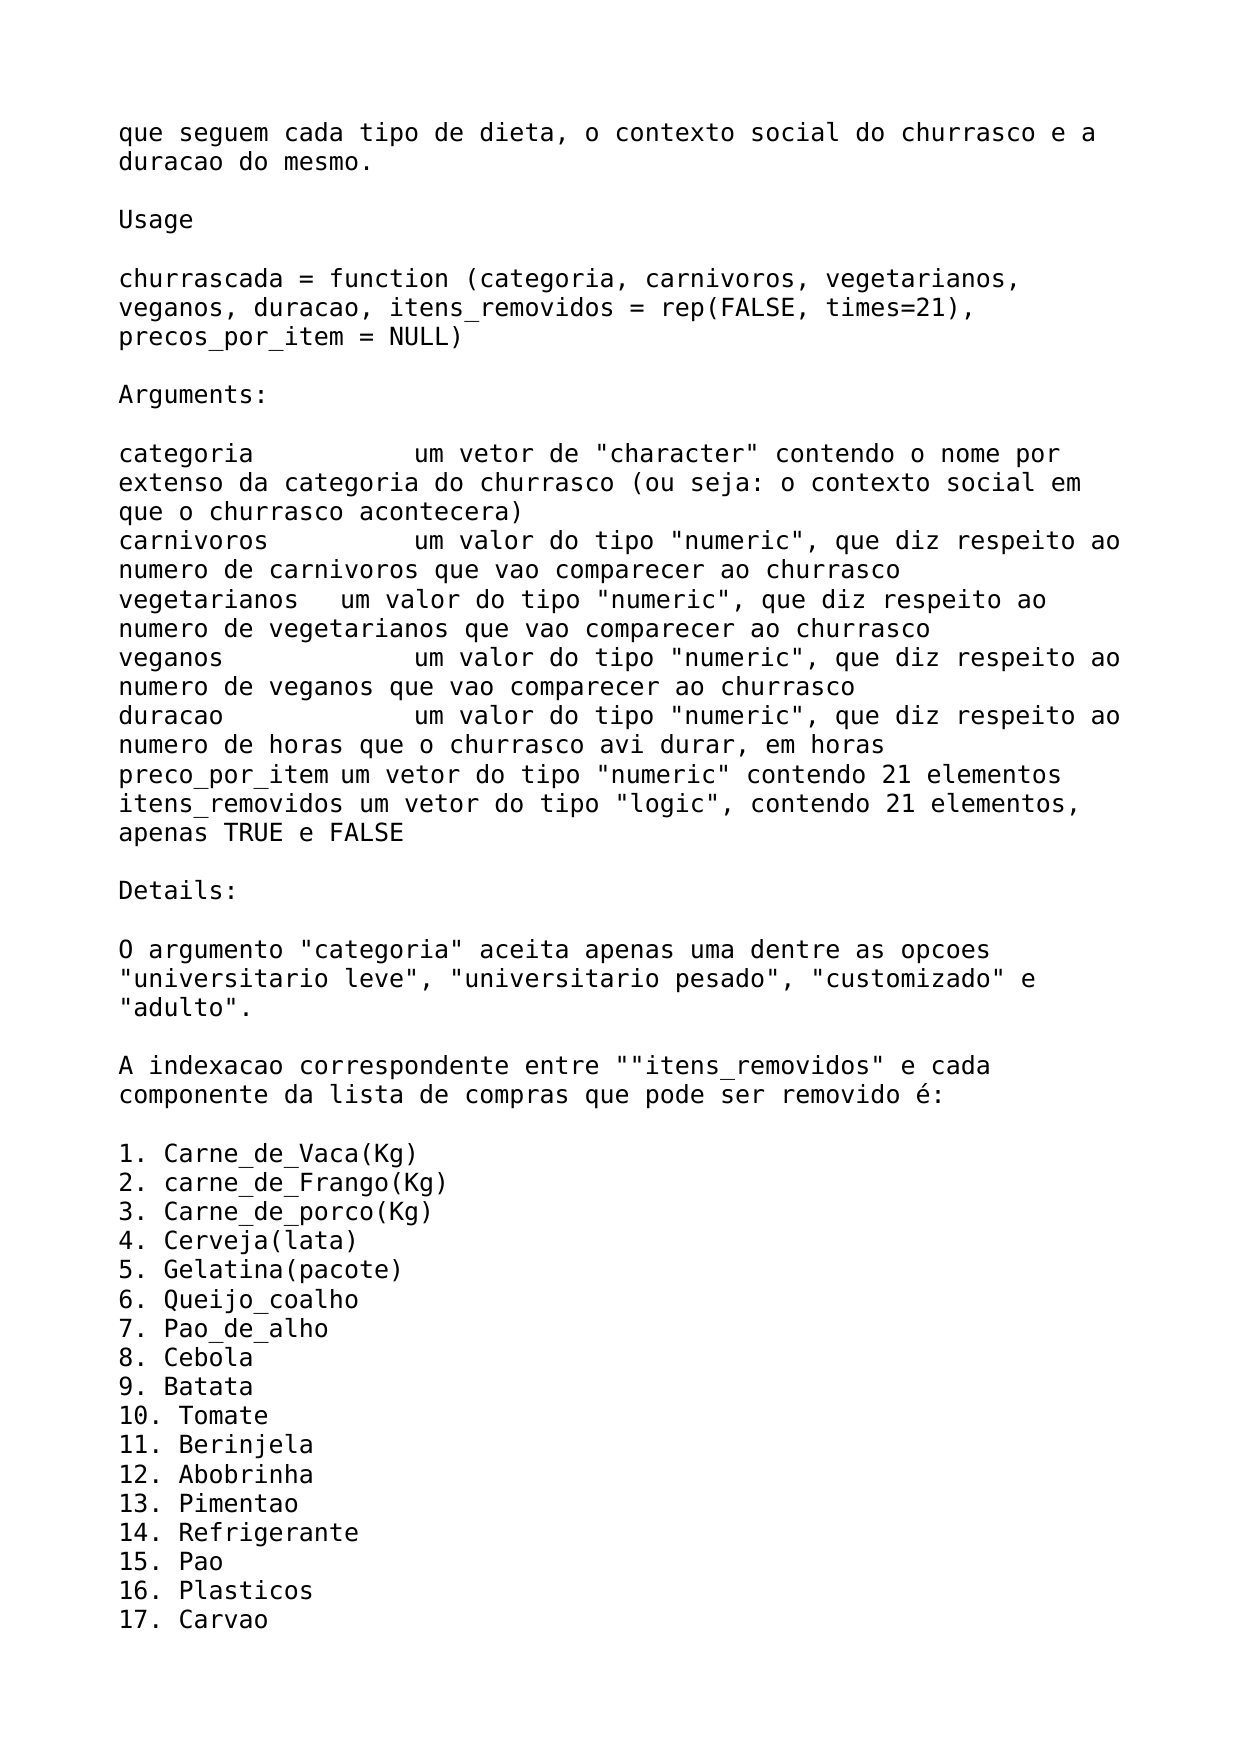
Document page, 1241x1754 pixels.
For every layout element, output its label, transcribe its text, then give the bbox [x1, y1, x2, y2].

text que seguem cada tipo de dieta, o contexto social do churrasco e a duracao do mesmo. Usage churrascada = function (categoria, carnivoros, vegetarianos, veganos, duracao, itens_removidos = rep(FALSE, times=21), precos_por_item = NULL) Arguments: categoria um vetor de "character" contendo o nome por extenso da categoria do churrasco (ou seja: o contexto social em que o churrasco acontecera) carnivoros um valor do tipo "numeric", que diz respeito ao numero de carnivoros que vao comparecer ao churrasco vegetarianos um valor do tipo "numeric", que diz respeito ao numero de vegetarianos que vao comparecer ao churrasco veganos um valor do tipo "numeric", que diz respeito ao numero de veganos que vao comparecer ao churrasco duracao um valor do tipo "numeric", que diz respeito ao numero de horas que o churrasco avi durar, em horas preco_por_item um vetor do tipo "numeric" contendo 21 elementos itens_removidos um vetor do tipo "logic", contendo 21 elementos, apenas TRUE e FALSE Details: O argumento "categoria" aceita apenas uma dentre as opcoes "universitario leve", "universitario pesado", "customizado" e "adulto". A indexacao correspondente entre ""itens_removidos" e cada componente da lista de compras que pode ser removido é: 1. Carne_de_Vaca(Kg) 2. carne_de_Frango(Kg) 3. Carne_de_porco(Kg) 4. Cerveja(lata) 5. Gelatina(pacote) 6. Queijo_coalho 7. Pao_de_alho 8. Cebola 9. Batata 10. Tomate 11. Berinjela 12. Abobrinha 13. Pimentao 14. Refrigerante 15. Pao 16. Plasticos 17. Carvao [118, 118, 1122, 1635]
